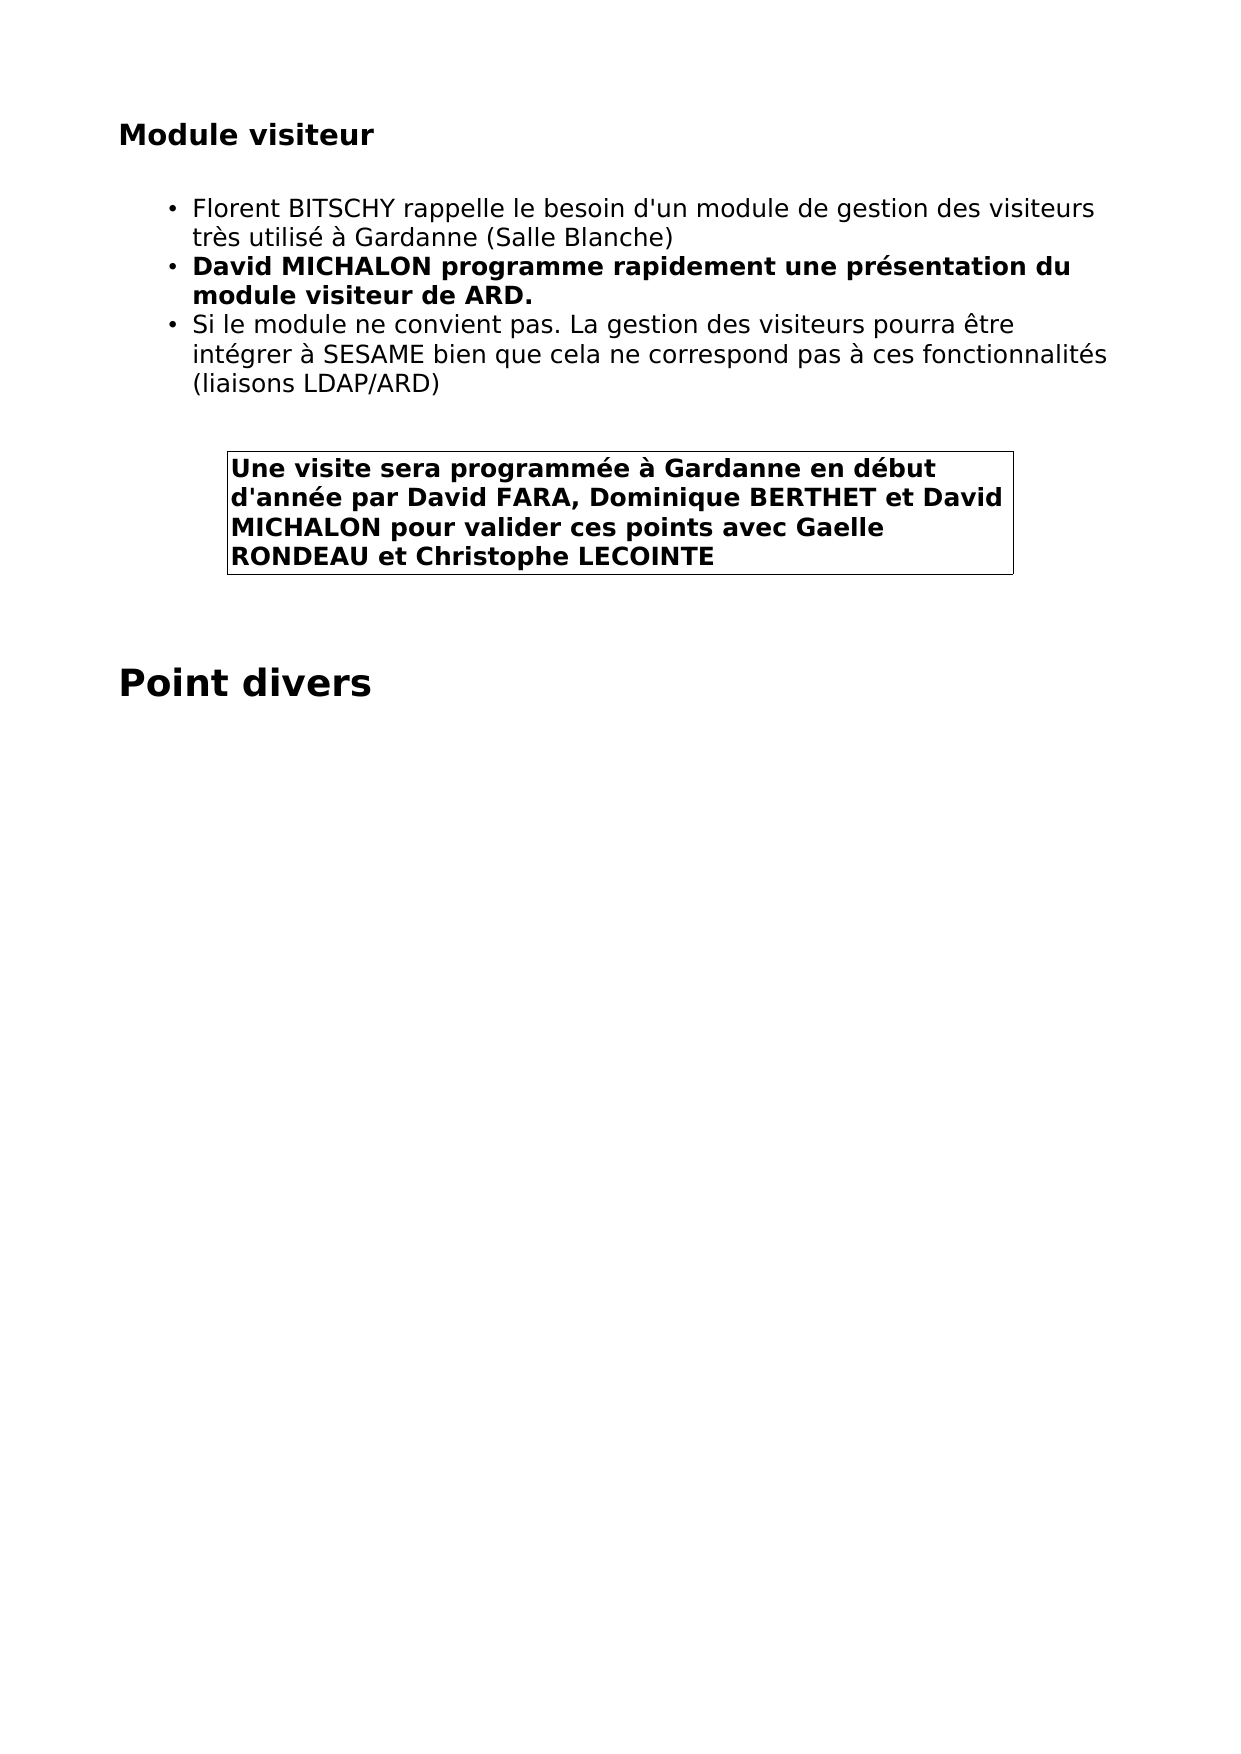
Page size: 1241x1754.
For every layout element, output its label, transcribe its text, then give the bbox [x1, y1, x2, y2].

list Florent BITSCHY rappelle le besoin d'un module de gestion des visiteurs très utilisé à Gardanne (Salle Blanche) [177, 194, 1122, 252]
table_header Une visite sera programmée à Gardanne en début d'année par David FARA, Dominique BERTHET et David MICHALON pour valider ces points avec Gaelle RONDEAU et Christophe LECOINTE [228, 452, 1013, 574]
subtitle Module visiteur [118, 118, 1122, 152]
subtitle Point divers [118, 661, 1122, 705]
list David MICHALON programme rapidement une présentation du module visiteur de ARD. [177, 252, 1122, 311]
list Si le module ne convient pas. La gestion des visiteurs pourra être intégrer à SESAME bien que cela ne correspond pas à ces fonctionnalités (liaisons LDAP/ARD) [177, 311, 1122, 398]
